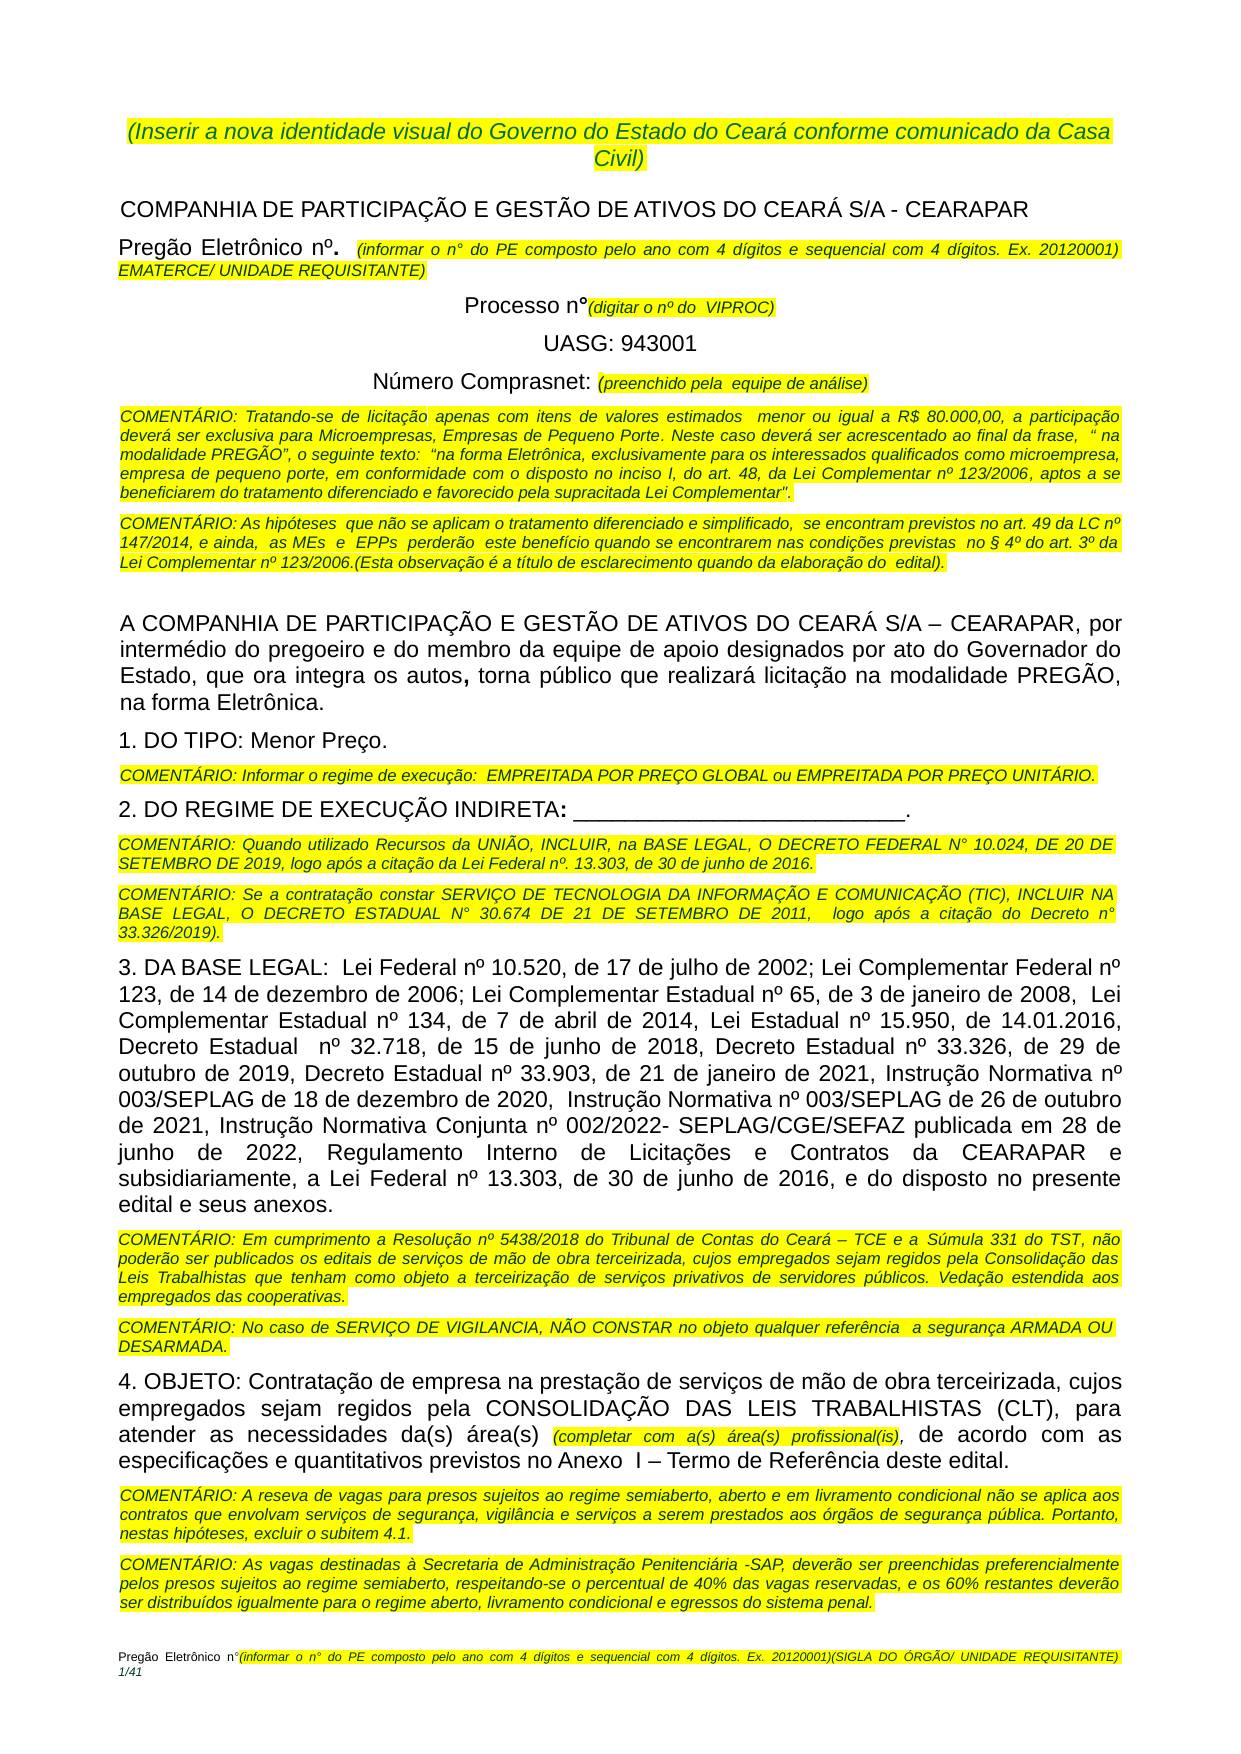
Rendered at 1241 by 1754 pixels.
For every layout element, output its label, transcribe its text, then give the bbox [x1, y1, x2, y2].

text COMENTÁRIO: Informar o regime de execução: EMPREITADA POR PREÇO GLOBAL ou EMPREITADA POR PREÇO UNITÁRIO. [119, 765, 1122, 784]
text COMENTÁRIO: No caso de SERVIÇO DE VIGILANCIA, NÃO CONSTAR no objeto qualquer referência a segurança ARMADA OU DESARMADA. [118, 1318, 1116, 1356]
text Número Comprasnet: (preenchido pela equipe de análise) [119, 368, 1122, 394]
text Pregão Eletrônico nº. (informar o n° do PE composto pelo ano com 4 dígitos e sequencial com 4 dígitos. Ex. 20120001) EMATERCE/ UNIDADE REQUISITANTE) [118, 234, 1122, 280]
text COMENTÁRIO: As hipóteses que não se aplicam o tratamento diferenciado e simplificado, se encontram previstos no art. 49 da LC nº 147/2014, e ainda, as MEs e EPPs perderão este benefício quando se encontrarem nas condições previstas no § 4º do art. 3º da Lei Complementar nº 123/2006.(Esta observação é a título de esclarecimento quando da elaboração do edital). [119, 514, 1122, 572]
text COMENTÁRIO: Em cumprimento a Resolução nº 5438/2018 do Tribunal de Contas do Ceará – TCE e a Súmula 331 do TST, não poderão ser publicados os editais de serviços de mão de obra terceirizada, cujos empregados sejam regidos pela Consolidação das Leis Trabalhistas que tenham como objeto a terceirização de serviços privativos de servidores públicos. Vedação estendida aos empregados das cooperativas. [118, 1229, 1122, 1306]
text COMENTÁRIO: Tratando-se de licitação apenas com itens de valores estimados menor ou igual a R$ 80.000,00, a participação deverá ser exclusiva para Microempresas, Empresas de Pequeno Porte. Neste caso deverá ser acrescentado ao final da frase, “ na modalidade PREGÃO”, o seguinte texto: “na forma Eletrônica, exclusivamente para os interessados qualificados como microempresa, empresa de pequeno porte, em conformidade com o disposto no inciso I, do art. 48, da Lei Complementar nº 123/2006, aptos a se beneficiarem do tratamento diferenciado e favorecido pela supracitada Lei Complementar". [120, 406, 1122, 502]
text A Companhia de Participação e Gestão de Ativos do Ceará S/A – CEARAPAR, por intermédio do pregoeiro e do membro da equipe de apoio designados por ato do Governador do Estado, que ora integra os autos, torna público que realizará licitação na modalidade PREGÃO, na forma Eletrônica. [119, 610, 1122, 715]
text UASG: 943001 [118, 330, 1122, 356]
text 2. DO REGIME DE EXECUÇÃO INDIRETA: __________________________. [118, 796, 1122, 823]
text 4. OBJETO: Contratação de empresa na prestação de serviços de mão de obra terceirizada, cujos empregados sejam regidos pela CONSOLIDAÇÃO DAS LEIS TRABALHISTAS (CLT), para atender as necessidades da(s) área(s) (completar com a(s) área(s) profissional(is), de acordo com as especificações e quantitativos previstos no Anexo I – Termo de Referência deste edital. [118, 1368, 1122, 1474]
text COMENTÁRIO: As vagas destinadas à Secretaria de Administração Penitenciária -SAP, deverão ser preenchidas preferencialmente pelos presos sujeitos ao regime semiaberto, respeitando-se o percentual de 40% das vagas reservadas, e os 60% restantes deverão ser distribuídos igualmente para o regime aberto, livramento condicional e egressos do sistema penal. [119, 1555, 1122, 1612]
text COMENTÁRIO: Se a contratação constar SERVIÇO DE TECNOLOGIA DA INFORMAÇÃO E COMUNICAÇÃO (TIC), INCLUIR NA BASE LEGAL, O DECRETO ESTADUAL N° 30.674 DE 21 DE SETEMBRO DE 2011, logo após a citação do Decreto n° 33.326/2019). [118, 885, 1116, 942]
text COMENTÁRIO: Quando utilizado Recursos da UNIÃO, INCLUIR, na BASE LEGAL, O DECRETO FEDERAL N° 10.024, DE 20 DE SETEMBRO DE 2019, logo após a citação da Lei Federal nº. 13.303, de 30 de junho de 2016. [118, 834, 1116, 873]
text 3. DA BASE LEGAL: Lei Federal nº 10.520, de 17 de julho de 2002; Lei Complementar Federal nº 123, de 14 de dezembro de 2006; Lei Complementar Estadual nº 65, de 3 de janeiro de 2008, Lei Complementar Estadual nº 134, de 7 de abril de 2014, Lei Estadual nº 15.950, de 14.01.2016, Decreto Estadual nº 32.718, de 15 de junho de 2018, Decreto Estadual nº 33.326, de 29 de outubro de 2019, Decreto Estadual nº 33.903, de 21 de janeiro de 2021, Instrução Normativa nº 003/SEPLAG de 18 de dezembro de 2020, Instrução Normativa nº 003/SEPLAG de 26 de outubro de 2021, Instrução Normativa Conjunta nº 002/2022- SEPLAG/CGE/SEFAZ publicada em 28 de junho de 2022, Regulamento Interno de Licitações e Contratos da CEARAPAR e subsidiariamente, a Lei Federal nº 13.303, de 30 de junho de 2016, e do disposto no presente edital e seus anexos. [118, 954, 1122, 1218]
text 1. DO TIPO: Menor Preço. [118, 727, 1122, 753]
text Companhia de Participação e Gestão de Ativos do Ceará S/A - CEARAPAR [118, 196, 1122, 222]
text Processo n°(digitar o nº do VIPROC) [118, 292, 1122, 318]
text COMENTÁRIO: A reseva de vagas para presos sujeitos ao regime semiaberto, aberto e em livramento condicional não se aplica aos contratos que envolvam serviços de segurança, vigilância e serviços a serem prestados aos órgãos de segurança pública. Portanto, nestas hipóteses, excluir o subitem 4.1. [119, 1486, 1122, 1543]
